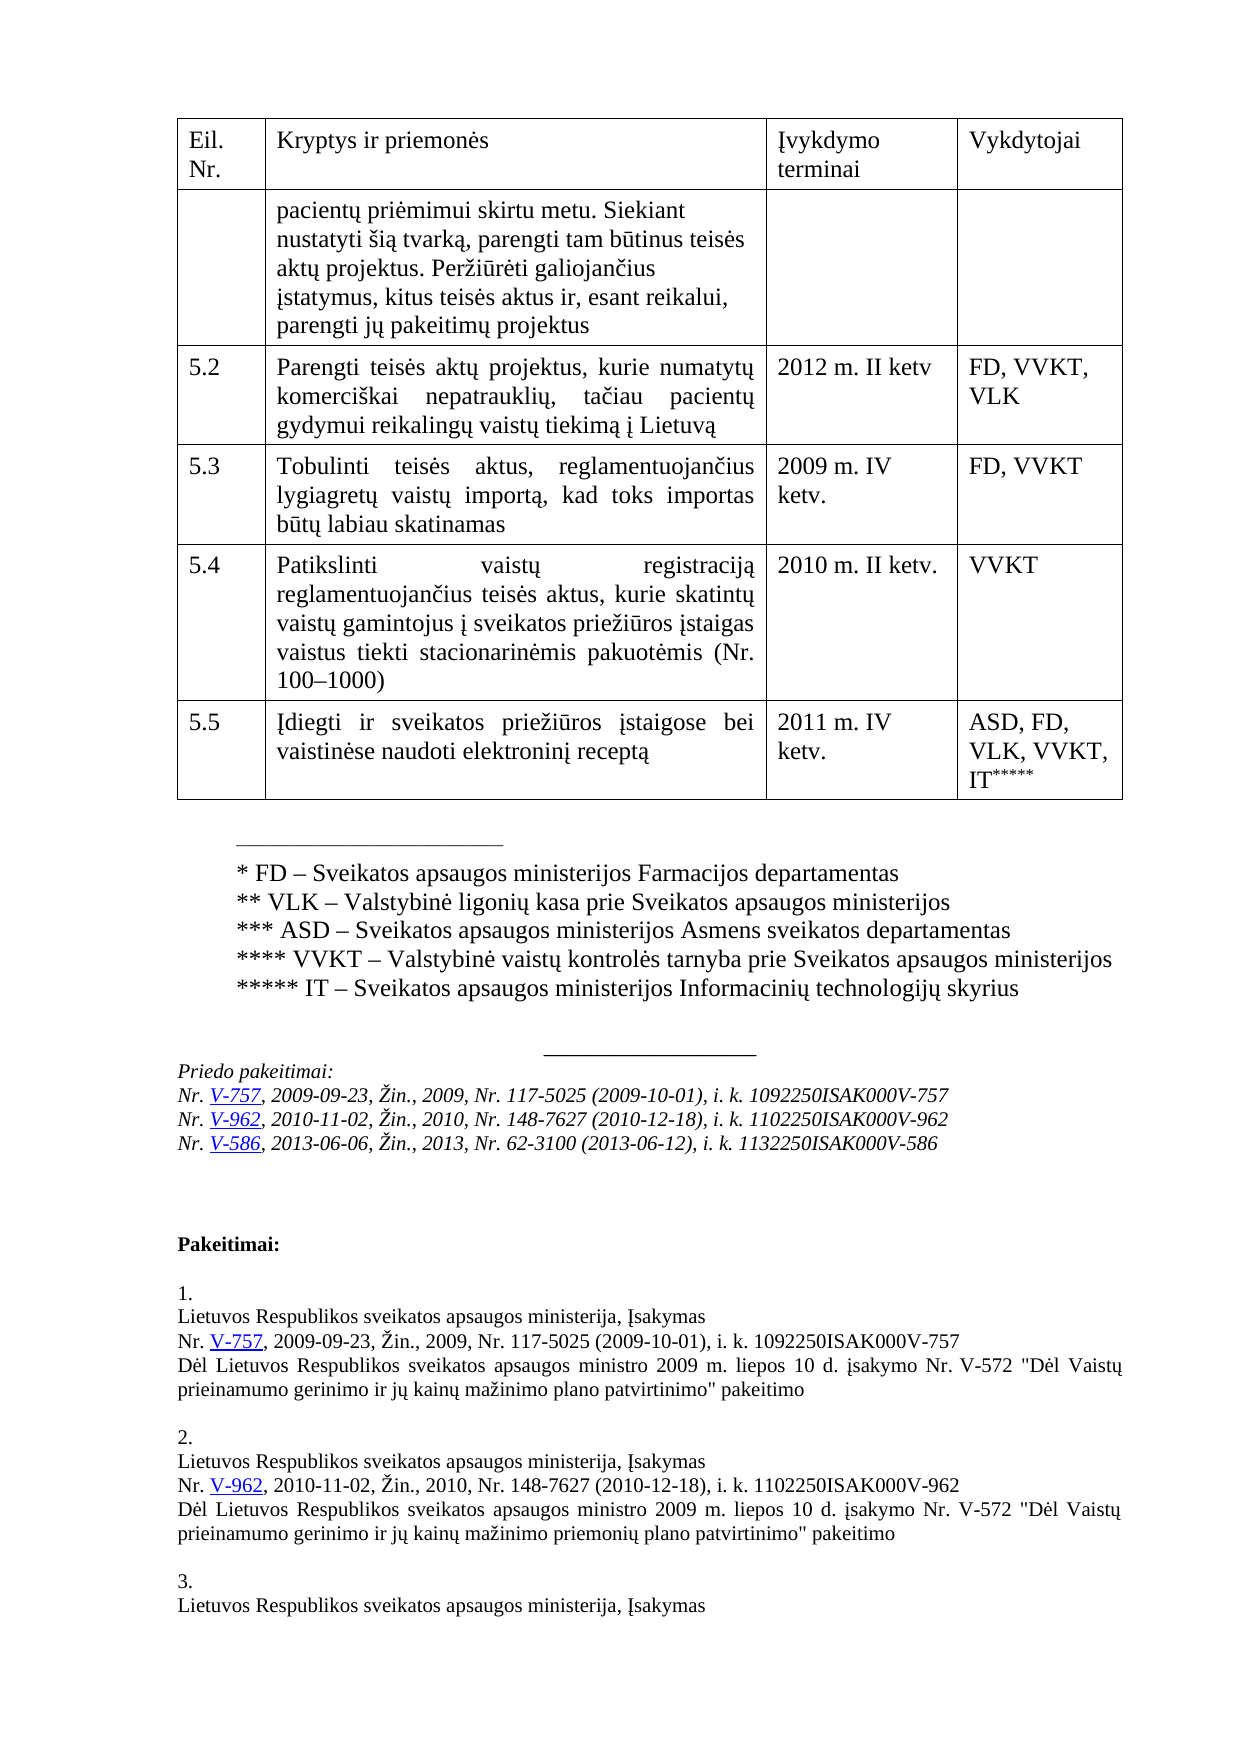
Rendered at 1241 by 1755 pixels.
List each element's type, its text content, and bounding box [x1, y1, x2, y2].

text Lietuvos Respublikos sveikatos apsaugos ministerija, Įsakymas [177, 1449, 1122, 1473]
table_header Eil. Nr. [178, 119, 265, 188]
table_cell 2010 m. II ketv. [767, 545, 957, 700]
table_cell 5.2 [178, 346, 265, 444]
table_header Vykdytojai [958, 119, 1122, 188]
text 3. [177, 1569, 1122, 1593]
text Nr. V-962, 2010-11-02, Žin., 2010, Nr. 148-7627 (2010-12-18), i. k. 1102250ISAK000V-962 [177, 1473, 1122, 1497]
table_cell Parengti teisės aktų projektus, kurie numatytų komerciškai nepatrauklių, tačiau pacientų gydymui reikalingų vaistų tiekimą į Lietuvą [266, 346, 766, 444]
text Nr. V-757, 2009-09-23, Žin., 2009, Nr. 117-5025 (2009-10-01), i. k. 1092250ISAK000V-757 [177, 1083, 1122, 1107]
table_cell 2009 m. IV ketv. [767, 445, 957, 543]
table_cell 5.5 [178, 701, 265, 799]
text Nr. V-962, 2010-11-02, Žin., 2010, Nr. 148-7627 (2010-12-18), i. k. 1102250ISAK000V-962 [177, 1107, 1122, 1131]
text ________________________________ [177, 829, 1122, 858]
table_cell 2012 m. II ketv [767, 346, 957, 444]
table_header Kryptys ir priemonės [266, 119, 766, 188]
table_cell ASD, FD, VLK, VVKT, IT***** [958, 701, 1122, 799]
text 1. [177, 1280, 1122, 1304]
table_cell FD, VVKT, VLK [958, 346, 1122, 444]
text * FD – Sveikatos apsaugos ministerijos Farmacijos departamentas [177, 858, 1122, 887]
text *** ASD – Sveikatos apsaugos ministerijos Asmens sveikatos departamentas [177, 915, 1122, 944]
text ** VLK – Valstybinė ligonių kasa prie Sveikatos apsaugos ministerijos [177, 887, 1122, 915]
text _________________ [177, 1030, 1122, 1059]
table_cell Tobulinti teisės aktus, reglamentuojančius lygiagretų vaistų importą, kad toks importas būtų labiau skatinamas [266, 445, 766, 543]
table_cell 5.4 [178, 545, 265, 700]
text Lietuvos Respublikos sveikatos apsaugos ministerija, Įsakymas [177, 1593, 1122, 1617]
text ***** IT – Sveikatos apsaugos ministerijos Informacinių technologijų skyrius [177, 973, 1122, 1002]
table_cell [178, 190, 265, 345]
text Nr. V-757, 2009-09-23, Žin., 2009, Nr. 117-5025 (2009-10-01), i. k. 1092250ISAK000V-757 [177, 1328, 1122, 1353]
table_cell pacientų priėmimui skirtu metu. Siekiant nustatyti šią tvarką, parengti tam būtinus teisės aktų projektus. Peržiūrėti galiojančius įstatymus, kitus teisės aktus ir, esant reikalui, parengti jų pakeitimų projektus [266, 190, 766, 345]
table_cell 2011 m. IV ketv. [767, 701, 957, 799]
table_cell FD, VVKT [958, 445, 1122, 543]
table_header Įvykdymo terminai [767, 119, 957, 188]
text Nr. V-586, 2013-06-06, Žin., 2013, Nr. 62-3100 (2013-06-12), i. k. 1132250ISAK000V-586 [177, 1131, 1122, 1155]
table_cell Patikslinti vaistų registraciją reglamentuojančius teisės aktus, kurie skatintų vaistų gamintojus į sveikatos priežiūros įstaigas vaistus tiekti stacionarinėmis pakuotėmis (Nr. 100–1000) [266, 545, 766, 700]
text 2. [177, 1425, 1122, 1449]
table_cell [767, 190, 957, 345]
table_cell Įdiegti ir sveikatos priežiūros įstaigose bei vaistinėse naudoti elektroninį receptą [266, 701, 766, 799]
text Pakeitimai: [177, 1232, 1122, 1256]
text Lietuvos Respublikos sveikatos apsaugos ministerija, Įsakymas [177, 1304, 1122, 1328]
text Dėl Lietuvos Respublikos sveikatos apsaugos ministro 2009 m. liepos 10 d. įsakymo Nr. V-572 "Dėl Vaistų prieinamumo gerinimo ir jų kainų mažinimo plano patvirtinimo" pakeitimo [177, 1353, 1122, 1401]
text **** VVKT – Valstybinė vaistų kontrolės tarnyba prie Sveikatos apsaugos ministerijos [177, 944, 1122, 973]
table_cell [958, 190, 1122, 345]
table_cell VVKT [958, 545, 1122, 700]
text Priedo pakeitimai: [177, 1059, 1122, 1083]
text Dėl Lietuvos Respublikos sveikatos apsaugos ministro 2009 m. liepos 10 d. įsakymo Nr. V-572 "Dėl Vaistų prieinamumo gerinimo ir jų kainų mažinimo priemonių plano patvirtinimo" pakeitimo [177, 1497, 1122, 1545]
table_cell 5.3 [178, 445, 265, 543]
